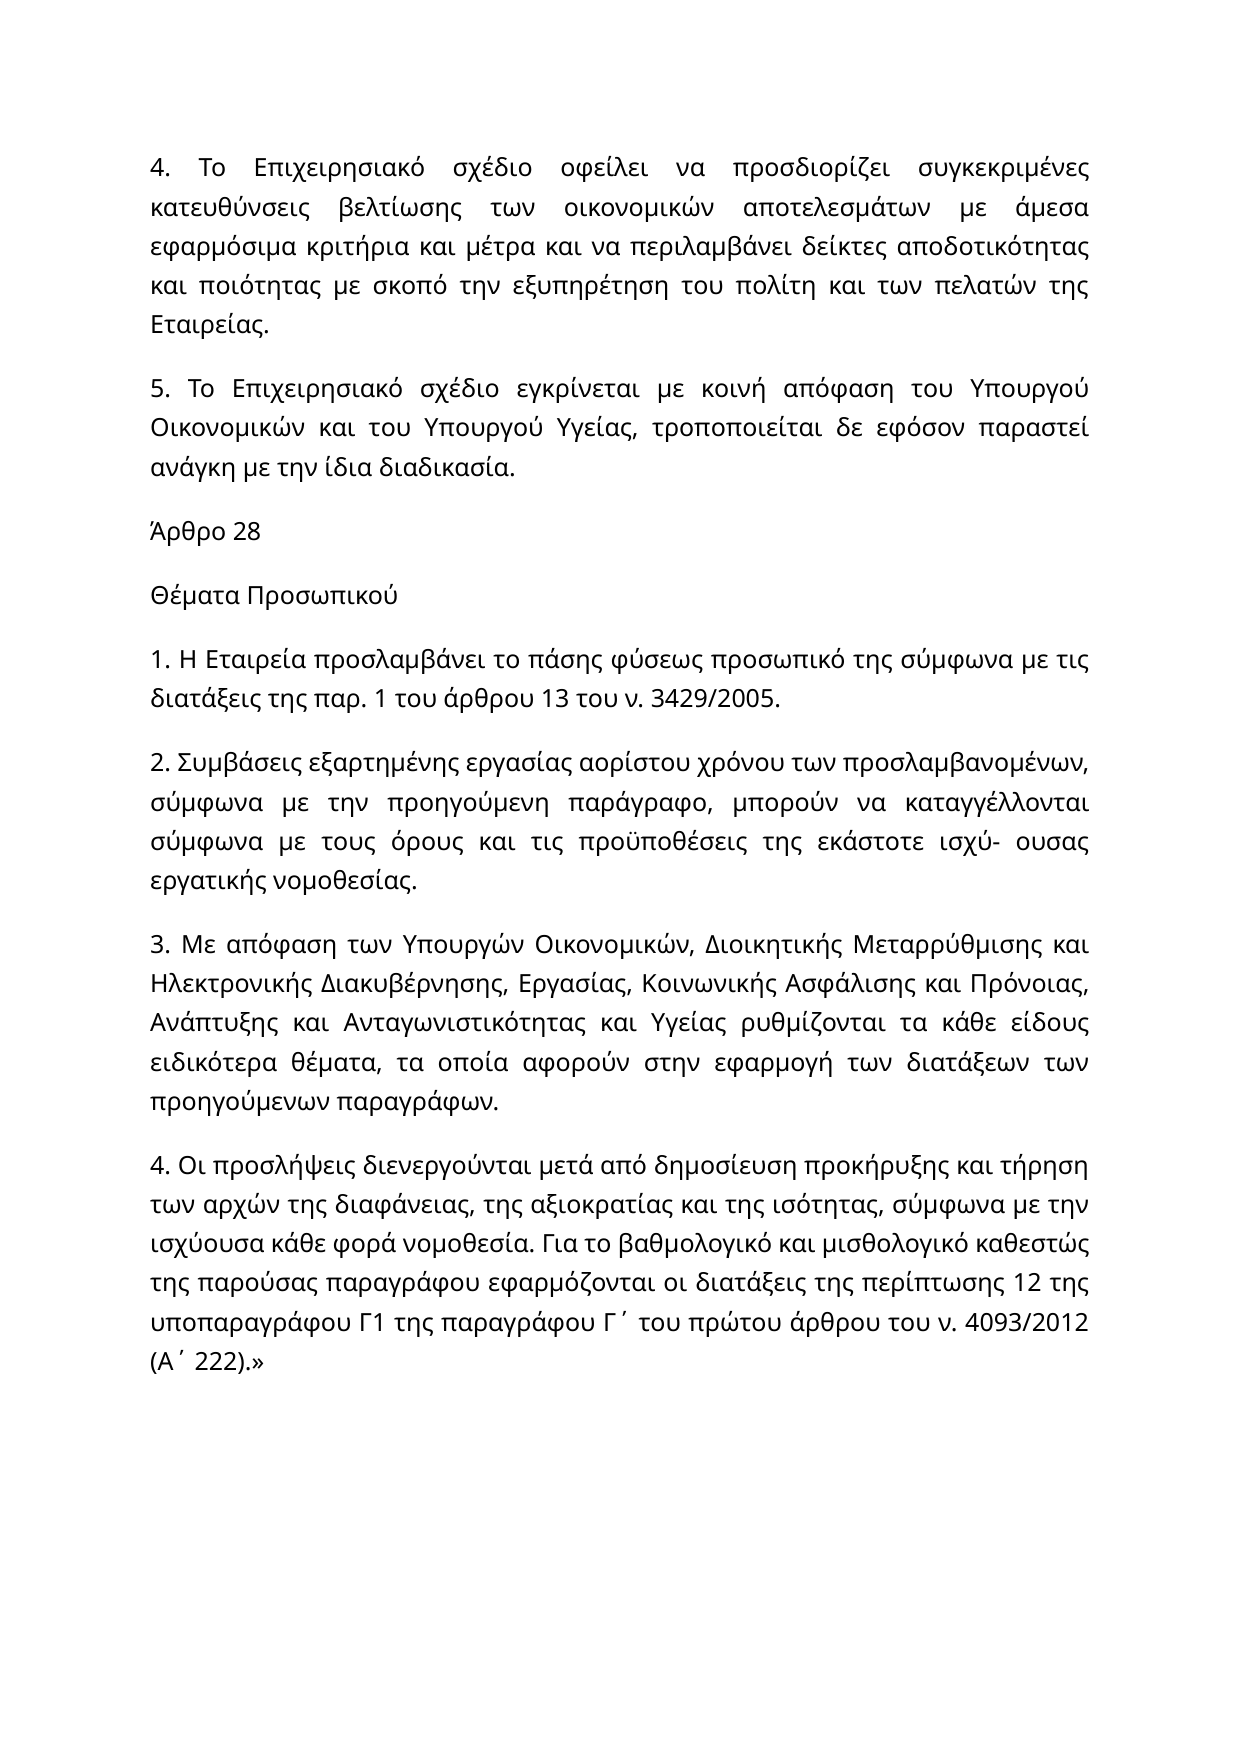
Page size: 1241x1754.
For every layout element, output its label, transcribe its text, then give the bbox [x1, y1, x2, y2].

text 4. Οι προσλήψεις διενεργούνται μετά από δημοσίευση προκήρυξης και τήρηση των αρχών της διαφάνειας, της αξιοκρατίας και της ισότητας, σύμφωνα με την ισχύουσα κάθε φορά νομοθεσία. Για το βαθμολογικό και μισθολογικό καθεστώς της παρούσας παραγράφου εφαρμόζονται οι διατάξεις της περίπτωσης 12 της υποπαραγράφου Γ1 της παραγράφου Γ΄ του πρώτου άρθρου του ν. 4093/2012 (Α΄ 222).» [150, 1147, 1090, 1377]
text 1. Η Εταιρεία προσλαμβάνει το πάσης φύσεως προσωπικό της σύμφωνα με τις διατάξεις της παρ. 1 του άρθρου 13 του ν. 3429/2005. [150, 642, 1090, 715]
text Άρθρο 28 [150, 513, 1090, 547]
text 2. Συμβάσεις εξαρτημένης εργασίας αορίστου χρόνου των προσλαμβανομένων, σύμφωνα με την προηγούμενη παράγραφο, μπορούν να καταγγέλλονται σύμφωνα με τους όρους και τις προϋποθέσεις της εκάστοτε ισχύ- ουσας εργατικής νομοθεσίας. [150, 745, 1090, 897]
text 3. Με απόφαση των Υπουργών Οικονομικών, Διοικητικής Μεταρρύθμισης και Ηλεκτρονικής Διακυβέρνησης, Εργασίας, Κοινωνικής Ασφάλισης και Πρόνοιας, Ανάπτυξης και Ανταγωνιστικότητας και Υγείας ρυθμίζονται τα κάθε είδους ειδικότερα θέματα, τα οποία αφορούν στην εφαρμογή των διατάξεων των προηγούμενων παραγράφων. [150, 927, 1090, 1117]
text Θέματα Προσωπικού [150, 577, 1090, 612]
text 5. Το Επιχειρησιακό σχέδιο εγκρίνεται με κοινή απόφαση του Υπουργού Οικονομικών και του Υπουργού Υγείας, τροποποιείται δε εφόσον παραστεί ανάγκη με την ίδια διαδικασία. [150, 371, 1090, 483]
text 4. Το Επιχειρησιακό σχέδιο οφείλει να προσδιορίζει συγκεκριμένες κατευθύνσεις βελτίωσης των οικονομικών αποτελεσμάτων με άμεσα εφαρμόσιμα κριτήρια και μέτρα και να περιλαμβάνει δείκτες αποδοτικότητας και ποιότητας με σκοπό την εξυπηρέτηση του πολίτη και των πελατών της Εταιρείας. [150, 150, 1090, 341]
